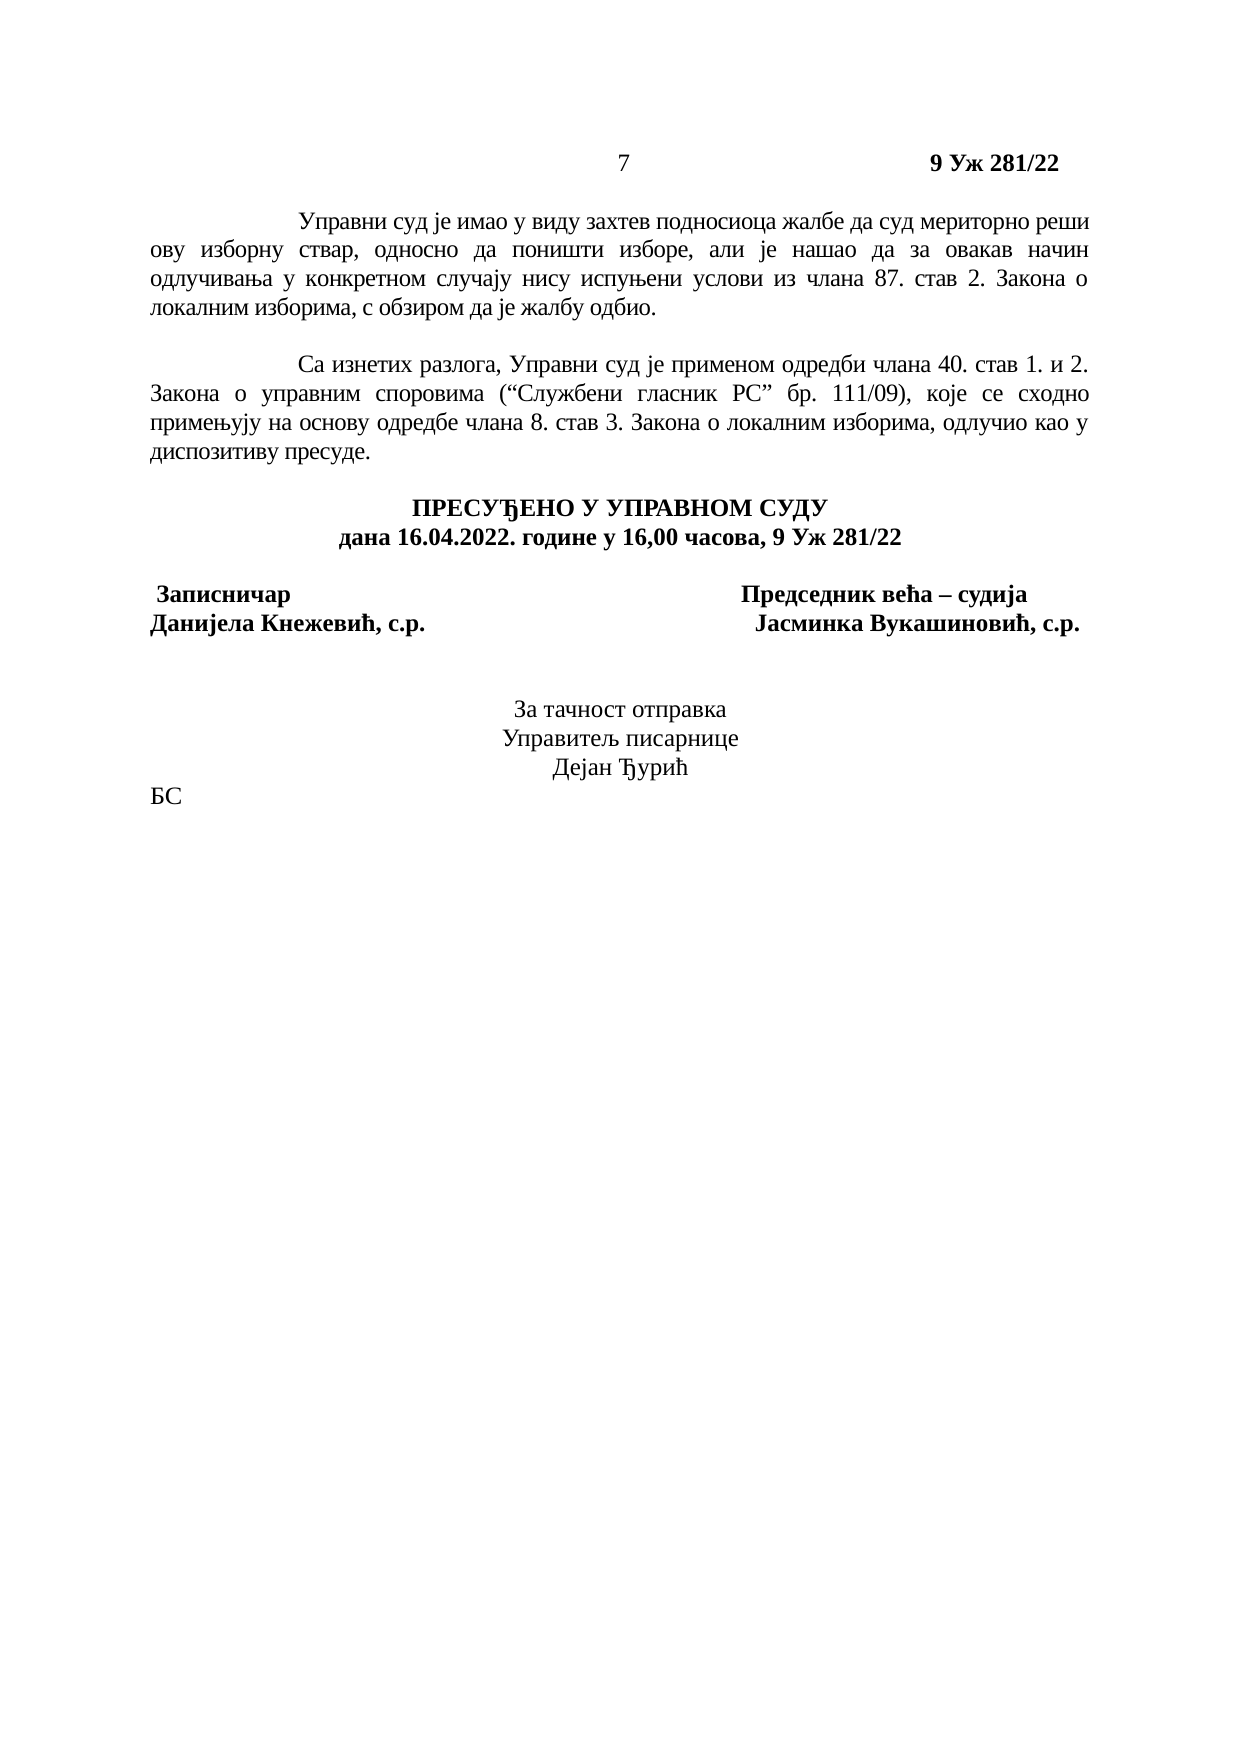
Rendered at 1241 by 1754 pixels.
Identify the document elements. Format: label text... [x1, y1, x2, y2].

text БС [150, 781, 1089, 809]
text дана 16.04.2022. године у 16,00 часова, 9 Уж 281/22 [150, 522, 1090, 551]
text Дејан Ђурић [150, 752, 1090, 781]
text Записничар Председник већа – судија [150, 579, 1090, 608]
text Управни суд је имао у виду захтев подносиоца жалбе да суд мериторно реши ову изборну ствар, односно да поништи изборе, али је нашао да за овакав начин одлучивања у конкретном случају нису испуњени услови из члана 87. став 2. Закона о локалним изборима, с обзиром да је жалбу одбио. [150, 206, 1090, 321]
text Управитељ писарнице [150, 723, 1090, 752]
text Са изнетих разлога, Управни суд је применом одредби члана 40. став 1. и 2. Закона о управним споровима (“Службени гласник РС” бр. 111/09), које се сходно примењују на основу одредбе члана 8. став 3. Закона о локалним изборима, одлучио као у диспозитиву пресуде. [150, 349, 1090, 464]
text Данијела Кнежевић, с.р. Јасминка Вукашиновић, с.р. [150, 608, 1090, 637]
text За тачност отправка [150, 694, 1090, 723]
text ПРЕСУЂЕНО У УПРАВНОМ СУДУ [150, 493, 1090, 522]
